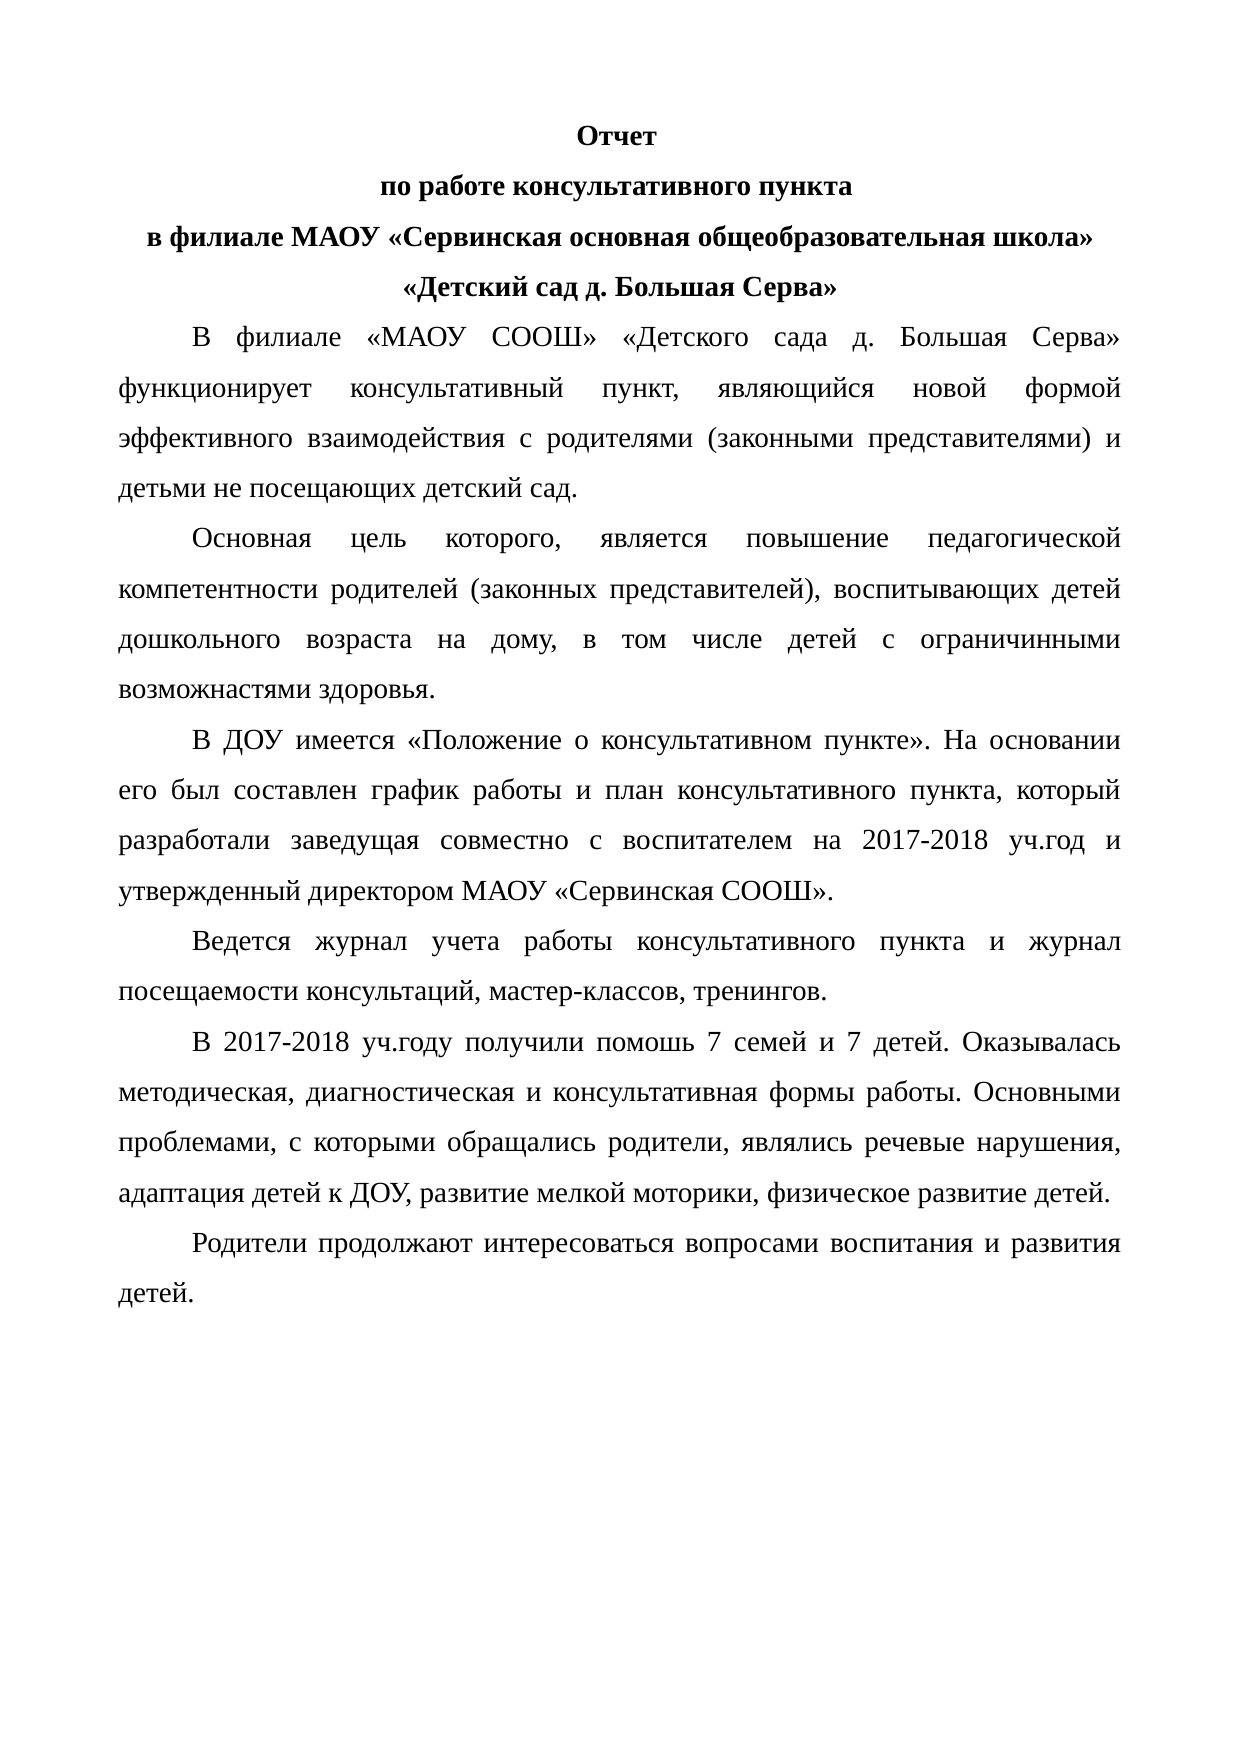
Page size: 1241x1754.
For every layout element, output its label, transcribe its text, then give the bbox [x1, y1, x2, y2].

text В 2017-2018 уч.году получили помошь 7 семей и 7 детей. Оказывалась методическая, диагностическая и консультативная формы работы. Основными проблемами, с которыми обращались родители, являлись речевые нарушения, адаптация детей к ДОУ, развитие мелкой моторики, физическое развитие детей. [118, 1024, 1122, 1208]
text Родители продолжают интересоваться вопросами воспитания и развития детей. [118, 1225, 1122, 1309]
text Основная цель которого, является повышение педагогической компетентности родителей (законных представителей), воспитывающих детей дошкольного возраста на дому, в том числе детей с ограничинными возможнастями здоровья. [118, 521, 1122, 705]
text В филиале «МАОУ СООШ» «Детского сада д. Большая Серва» функционирует консультативный пункт, являющийся новой формой эффективного взаимодействия с родителями (законными представителями) и детьми не посещающих детский сад. [118, 319, 1122, 504]
text по работе консультативного пункта [118, 168, 1122, 202]
text В ДОУ имеется «Положение о консультативном пункте». На основании его был составлен график работы и план консультативного пункта, который разработали заведущая совместно с воспитателем на 2017-2018 уч.год и утвержденный директором МАОУ «Сервинская СООШ». [118, 722, 1122, 906]
text в филиале МАОУ «Сервинская основная общеобразовательная школа» «Детский сад д. Большая Серва» [118, 219, 1122, 303]
text Ведется журнал учета работы консультативного пункта и журнал посещаемости консультаций, мастер-классов, тренингов. [118, 923, 1122, 1007]
text Отчет [118, 118, 1122, 152]
